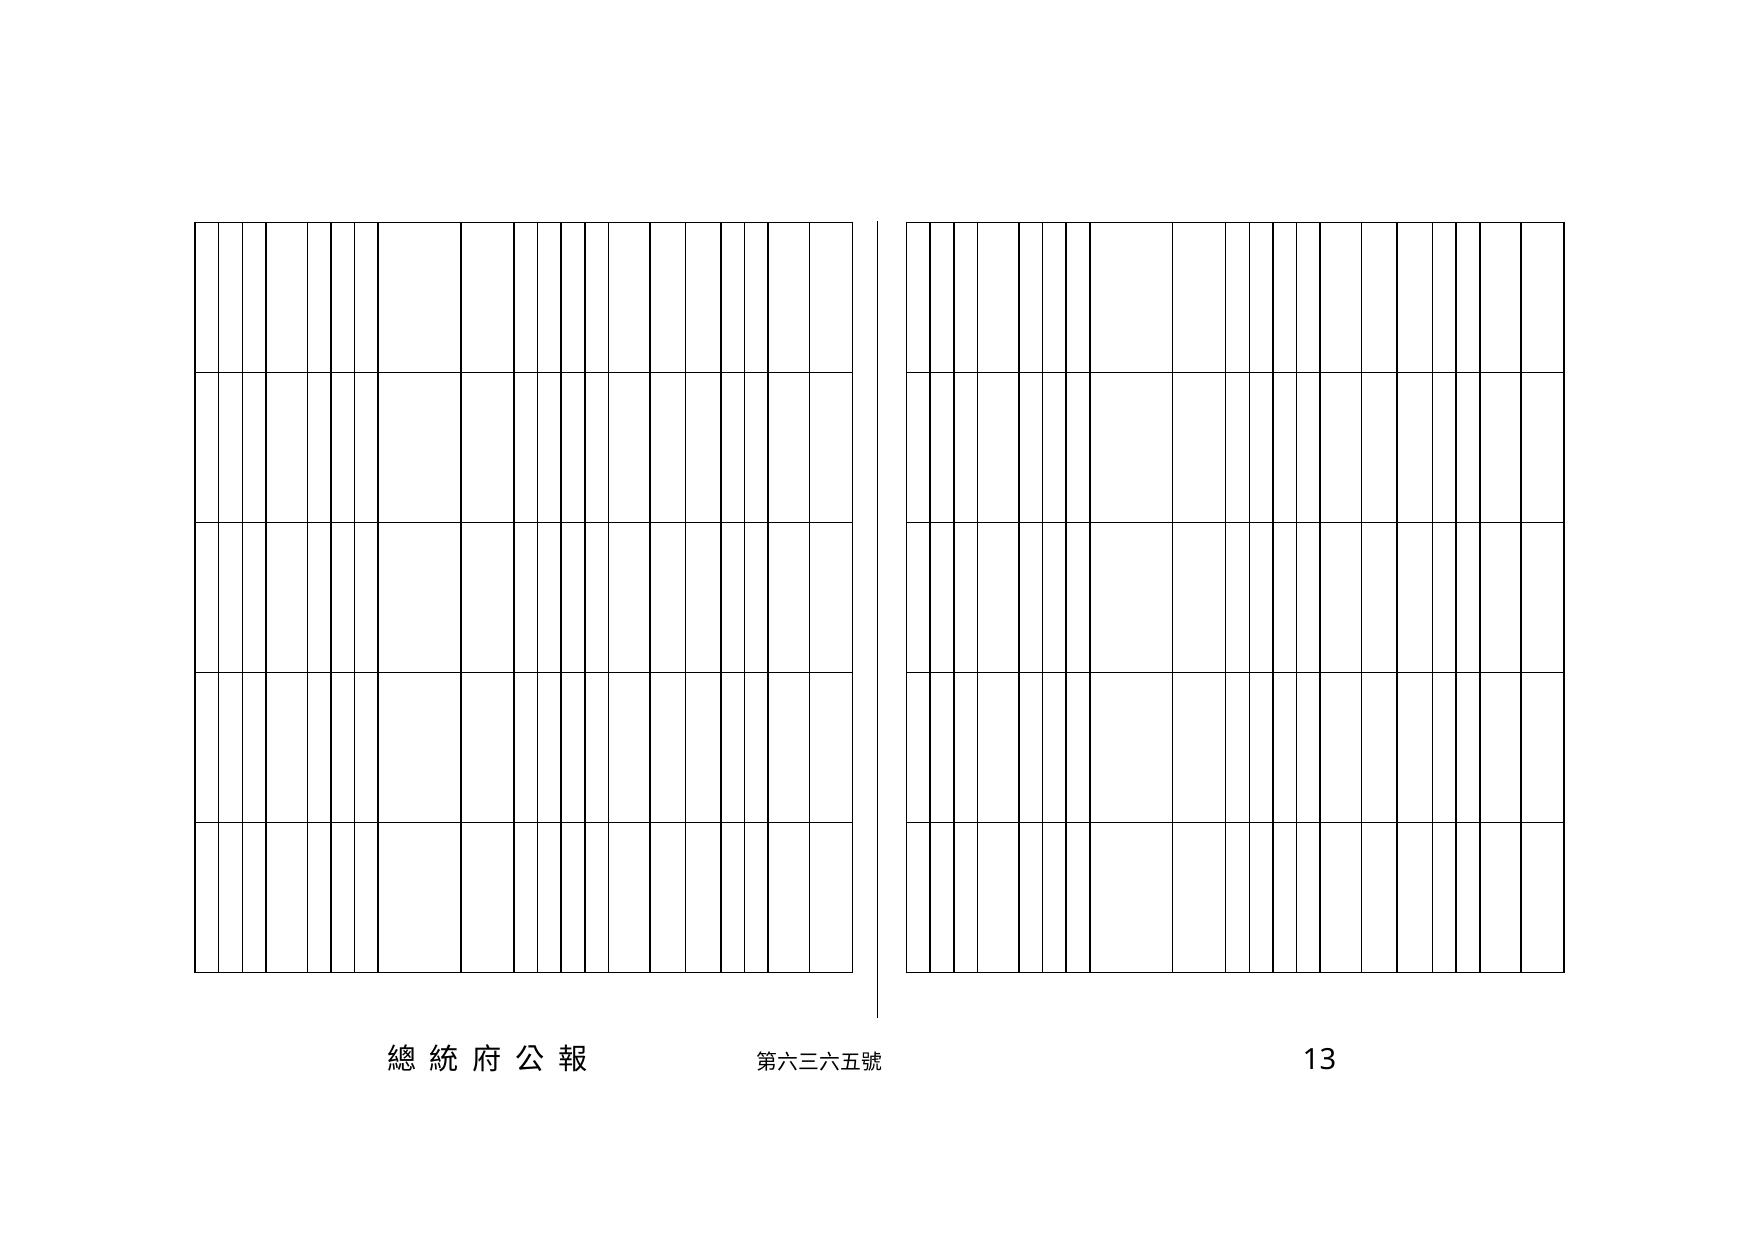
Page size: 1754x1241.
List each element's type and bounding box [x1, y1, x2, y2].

table_cell [907, 673, 929, 822]
table_cell [609, 373, 649, 522]
table_cell [769, 373, 809, 522]
table_cell [931, 823, 953, 972]
table_cell [515, 523, 537, 672]
table_cell [379, 523, 460, 672]
table_cell [462, 823, 513, 972]
table_cell [1481, 823, 1520, 972]
table_cell [1321, 373, 1361, 522]
table_cell [1522, 223, 1563, 372]
table_cell [1250, 373, 1272, 522]
table_cell [355, 223, 377, 372]
table_cell [1274, 673, 1296, 822]
table_cell [810, 523, 852, 672]
table_cell [379, 223, 460, 372]
table_cell [1433, 823, 1455, 972]
table_cell [1173, 373, 1225, 522]
table_cell [562, 673, 584, 822]
table_cell [931, 523, 953, 672]
table_cell [931, 223, 953, 372]
table_cell [1226, 823, 1249, 972]
table_cell [1043, 823, 1065, 972]
table_cell [1297, 223, 1319, 372]
table_cell [196, 523, 218, 672]
table_cell [745, 523, 767, 672]
table_cell [379, 823, 460, 972]
table_cell [722, 223, 744, 372]
table_cell [1321, 673, 1361, 822]
table_cell [609, 523, 649, 672]
table_cell [1250, 523, 1272, 672]
table_cell [686, 673, 720, 822]
table_cell [769, 223, 809, 372]
table_cell [562, 223, 584, 372]
table_cell [586, 523, 608, 672]
table_cell [1020, 523, 1042, 672]
table_cell [462, 523, 513, 672]
table_cell [1067, 823, 1089, 972]
table_cell [1173, 523, 1225, 672]
table_cell [1522, 823, 1563, 972]
table_cell [810, 223, 852, 372]
table_cell [955, 373, 977, 522]
table_cell [308, 373, 330, 522]
table_cell [515, 373, 537, 522]
table_cell [1020, 673, 1042, 822]
table_cell [1173, 223, 1225, 372]
table_cell [1091, 373, 1172, 522]
table_cell [931, 673, 953, 822]
table_cell [1522, 523, 1563, 672]
table_cell [515, 223, 537, 372]
table_cell [1067, 373, 1089, 522]
table_cell [267, 223, 307, 372]
table_cell [686, 373, 720, 522]
table_cell [1043, 523, 1065, 672]
table_cell [332, 373, 354, 522]
table_cell [1481, 673, 1520, 822]
table_cell [1274, 373, 1296, 522]
table_cell [745, 673, 767, 822]
table_cell [1173, 823, 1225, 972]
table_cell [651, 823, 685, 972]
table_cell [1457, 373, 1479, 522]
table_cell [955, 823, 977, 972]
table_cell [308, 523, 330, 672]
table_cell [1481, 523, 1520, 672]
table_cell [978, 223, 1018, 372]
table_cell [538, 523, 560, 672]
table_cell [1043, 673, 1065, 822]
table_cell [562, 523, 584, 672]
table_cell [355, 823, 377, 972]
table_cell [1398, 823, 1432, 972]
table_cell [219, 373, 242, 522]
table_cell [745, 823, 767, 972]
table_cell [1362, 673, 1396, 822]
table_cell [586, 223, 608, 372]
table_cell [686, 223, 720, 372]
table_cell [1067, 523, 1089, 672]
table_cell [722, 673, 744, 822]
table_cell [267, 373, 307, 522]
table_cell [219, 823, 242, 972]
table_cell [810, 373, 852, 522]
table_cell [1020, 823, 1042, 972]
table_cell [1457, 823, 1479, 972]
table_cell [1433, 373, 1455, 522]
table_cell [196, 823, 218, 972]
table_cell [1173, 673, 1225, 822]
table_cell [745, 373, 767, 522]
table_cell [1362, 223, 1396, 372]
table_cell [1457, 223, 1479, 372]
table_cell [243, 673, 265, 822]
table_cell [1226, 523, 1249, 672]
table_cell [978, 523, 1018, 672]
table_cell [243, 373, 265, 522]
table_cell [538, 223, 560, 372]
table_cell [1226, 223, 1249, 372]
table_cell [978, 373, 1018, 522]
table_cell [1433, 523, 1455, 672]
table_cell [1297, 373, 1319, 522]
table_cell [332, 823, 354, 972]
table_cell [769, 523, 809, 672]
table_cell [586, 373, 608, 522]
table_cell [1297, 673, 1319, 822]
table_cell [219, 223, 242, 372]
table_cell [267, 523, 307, 672]
table_cell [1433, 223, 1455, 372]
table_cell [955, 673, 977, 822]
table_cell [955, 523, 977, 672]
table_cell [1067, 223, 1089, 372]
table_cell [515, 823, 537, 972]
table_cell [1457, 673, 1479, 822]
table_cell [1091, 673, 1172, 822]
table_cell [243, 823, 265, 972]
table_cell [562, 373, 584, 522]
table_cell [1226, 373, 1249, 522]
table_cell [1481, 373, 1520, 522]
table_cell [1274, 823, 1296, 972]
table_cell [586, 673, 608, 822]
table_cell [907, 223, 929, 372]
table_cell [1250, 673, 1272, 822]
table_cell [609, 673, 649, 822]
table_cell [609, 823, 649, 972]
table_cell [538, 373, 560, 522]
table_cell [267, 673, 307, 822]
table_cell [1522, 373, 1563, 522]
table_cell [379, 673, 460, 822]
table_cell [379, 373, 460, 522]
table_cell [308, 223, 330, 372]
table_cell [1043, 373, 1065, 522]
table_cell [1321, 823, 1361, 972]
table_cell [1457, 523, 1479, 672]
table_cell [907, 373, 929, 522]
table_cell [1362, 523, 1396, 672]
table_cell [907, 523, 929, 672]
table_cell [651, 373, 685, 522]
table_cell [538, 823, 560, 972]
table_cell [1398, 223, 1432, 372]
table_cell [1020, 223, 1042, 372]
table_cell [355, 523, 377, 672]
table_cell [1091, 223, 1172, 372]
table_cell [332, 523, 354, 672]
table_cell [243, 223, 265, 372]
table_cell [769, 823, 809, 972]
table_cell [1067, 673, 1089, 822]
table_cell [1250, 823, 1272, 972]
table_cell [1481, 223, 1520, 372]
table_cell [722, 523, 744, 672]
table_cell [1250, 223, 1272, 372]
table_cell [462, 373, 513, 522]
table_cell [1091, 523, 1172, 672]
table_cell [1043, 223, 1065, 372]
table_cell [308, 673, 330, 822]
table_cell [462, 673, 513, 822]
table_cell [196, 373, 218, 522]
table_cell [332, 223, 354, 372]
table_cell [1297, 523, 1319, 672]
table_cell [355, 673, 377, 822]
table_cell [1398, 673, 1432, 822]
table_cell [538, 673, 560, 822]
table_cell [1362, 373, 1396, 522]
table_cell [196, 673, 218, 822]
table_cell [722, 823, 744, 972]
table_cell [1398, 373, 1432, 522]
table_cell [1362, 823, 1396, 972]
table_cell [907, 823, 929, 972]
table_cell [651, 673, 685, 822]
table_cell [515, 673, 537, 822]
table_cell [355, 373, 377, 522]
table_cell [586, 823, 608, 972]
table_cell [1522, 673, 1563, 822]
table_cell [1398, 523, 1432, 672]
table_cell [651, 523, 685, 672]
table_cell [1274, 223, 1296, 372]
table_cell [562, 823, 584, 972]
table_cell [462, 223, 513, 372]
table_cell [219, 523, 242, 672]
table_cell [745, 223, 767, 372]
table_cell [1091, 823, 1172, 972]
table_cell [196, 223, 218, 372]
table_cell [243, 523, 265, 672]
table_cell [978, 823, 1018, 972]
table_cell [978, 673, 1018, 822]
table_cell [955, 223, 977, 372]
table_cell [810, 823, 852, 972]
table_cell [651, 223, 685, 372]
table_cell [769, 673, 809, 822]
table_cell [609, 223, 649, 372]
table_cell [332, 673, 354, 822]
table_cell [308, 823, 330, 972]
table_cell [1226, 673, 1249, 822]
table_cell [219, 673, 242, 822]
table_cell [686, 523, 720, 672]
table_cell [1020, 373, 1042, 522]
table_cell [1274, 523, 1296, 672]
table_cell [722, 373, 744, 522]
table_cell [931, 373, 953, 522]
table_cell [267, 823, 307, 972]
table_cell [1433, 673, 1455, 822]
table_cell [1321, 223, 1361, 372]
table_cell [810, 673, 852, 822]
table_cell [1297, 823, 1319, 972]
table_cell [1321, 523, 1361, 672]
table_cell [686, 823, 720, 972]
